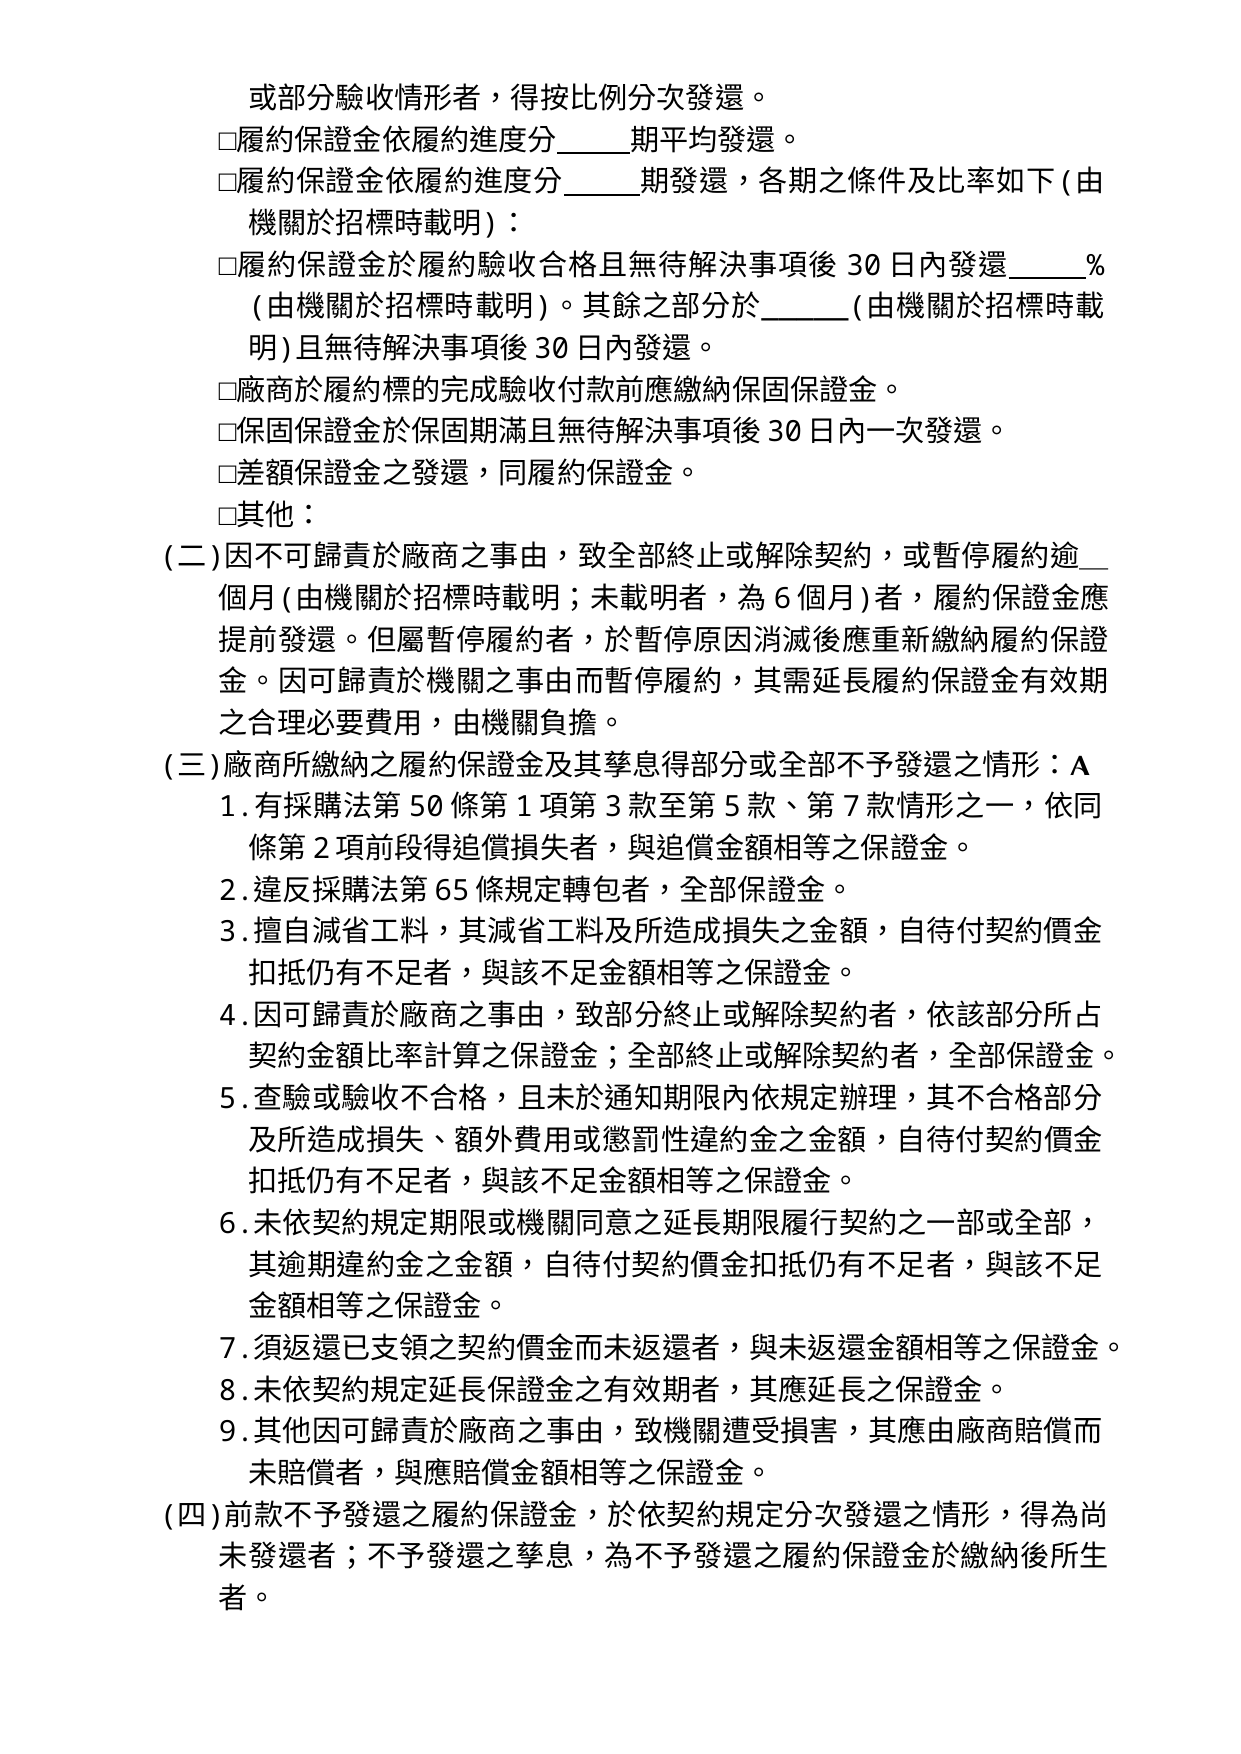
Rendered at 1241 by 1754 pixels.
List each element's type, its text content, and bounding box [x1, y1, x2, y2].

text (三)廠商所繳納之履約保證金及其孳息得部分或全部不予發還之情形： [159, 742, 1110, 783]
text □履約保證金依履約進度分 期平均發還。 [218, 117, 1104, 158]
text 8.未依契約規定延長保證金之有效期者，其應延長之保證金。 [218, 1367, 1104, 1408]
text 6.未依契約規定期限或機關同意之延長期限履行契約之一部或全部，其逾期違約金之金額，自待付契約價金扣抵仍有不足者，與該不足金額相等之保證金。 [218, 1200, 1104, 1325]
text 5.查驗或驗收不合格，且未於通知期限內依規定辦理，其不合格部分及所造成損失、額外費用或懲罰性違約金之金額，自待付契約價金扣抵仍有不足者，與該不足金額相等之保證金。 [218, 1075, 1104, 1200]
text (四)前款不予發還之履約保證金，於依契約規定分次發還之情形，得為尚未發還者；不予發還之孳息，為不予發還之履約保證金於繳納後所生者。 [159, 1492, 1110, 1617]
text 9.其他因可歸責於廠商之事由，致機關遭受損害，其應由廠商賠償而未賠償者，與應賠償金額相等之保證金。 [218, 1408, 1104, 1492]
text 或部分驗收情形者，得按比例分次發還。 [218, 75, 1104, 117]
text (二)因不可歸責於廠商之事由，致全部終止或解除契約，或暫停履約逾＿個月(由機關於招標時載明；未載明者，為6個月)者，履約保證金應提前發還。但屬暫停履約者，於暫停原因消滅後應重新繳納履約保證金。因可歸責於機關之事由而暫停履約，其需延長履約保證金有效期之合理必要費用，由機關負擔。 [159, 533, 1110, 742]
text □保固保證金於保固期滿且無待解決事項後30日內一次發還。 [218, 408, 1104, 450]
text 1.有採購法第50條第1項第3款至第5款、第7款情形之一，依同條第2項前段得追償損失者，與追償金額相等之保證金。 [218, 783, 1104, 867]
text □差額保證金之發還，同履約保證金。 [218, 450, 1104, 492]
text 4.因可歸責於廠商之事由，致部分終止或解除契約者，依該部分所占契約金額比率計算之保證金；全部終止或解除契約者，全部保證金。 [218, 992, 1104, 1075]
text □履約保證金於履約驗收合格且無待解決事項後30日內發還 % (由機關於招標時載明)。其餘之部分於_____(由機關於招標時載明)且無待解決事項後30日內發還。 [218, 242, 1104, 367]
text 3.擅自減省工料，其減省工料及所造成損失之金額，自待付契約價金扣抵仍有不足者，與該不足金額相等之保證金。 [218, 908, 1104, 992]
text 7.須返還已支領之契約價金而未返還者，與未返還金額相等之保證金。 [218, 1325, 1104, 1367]
text 2.違反採購法第65條規定轉包者，全部保證金。 [218, 867, 1104, 908]
text □廠商於履約標的完成驗收付款前應繳納保固保證金。 [218, 367, 1104, 408]
text □履約保證金依履約進度分 期發還，各期之條件及比率如下(由機關於招標時載明)： [218, 158, 1104, 242]
text □其他： [218, 492, 1104, 533]
